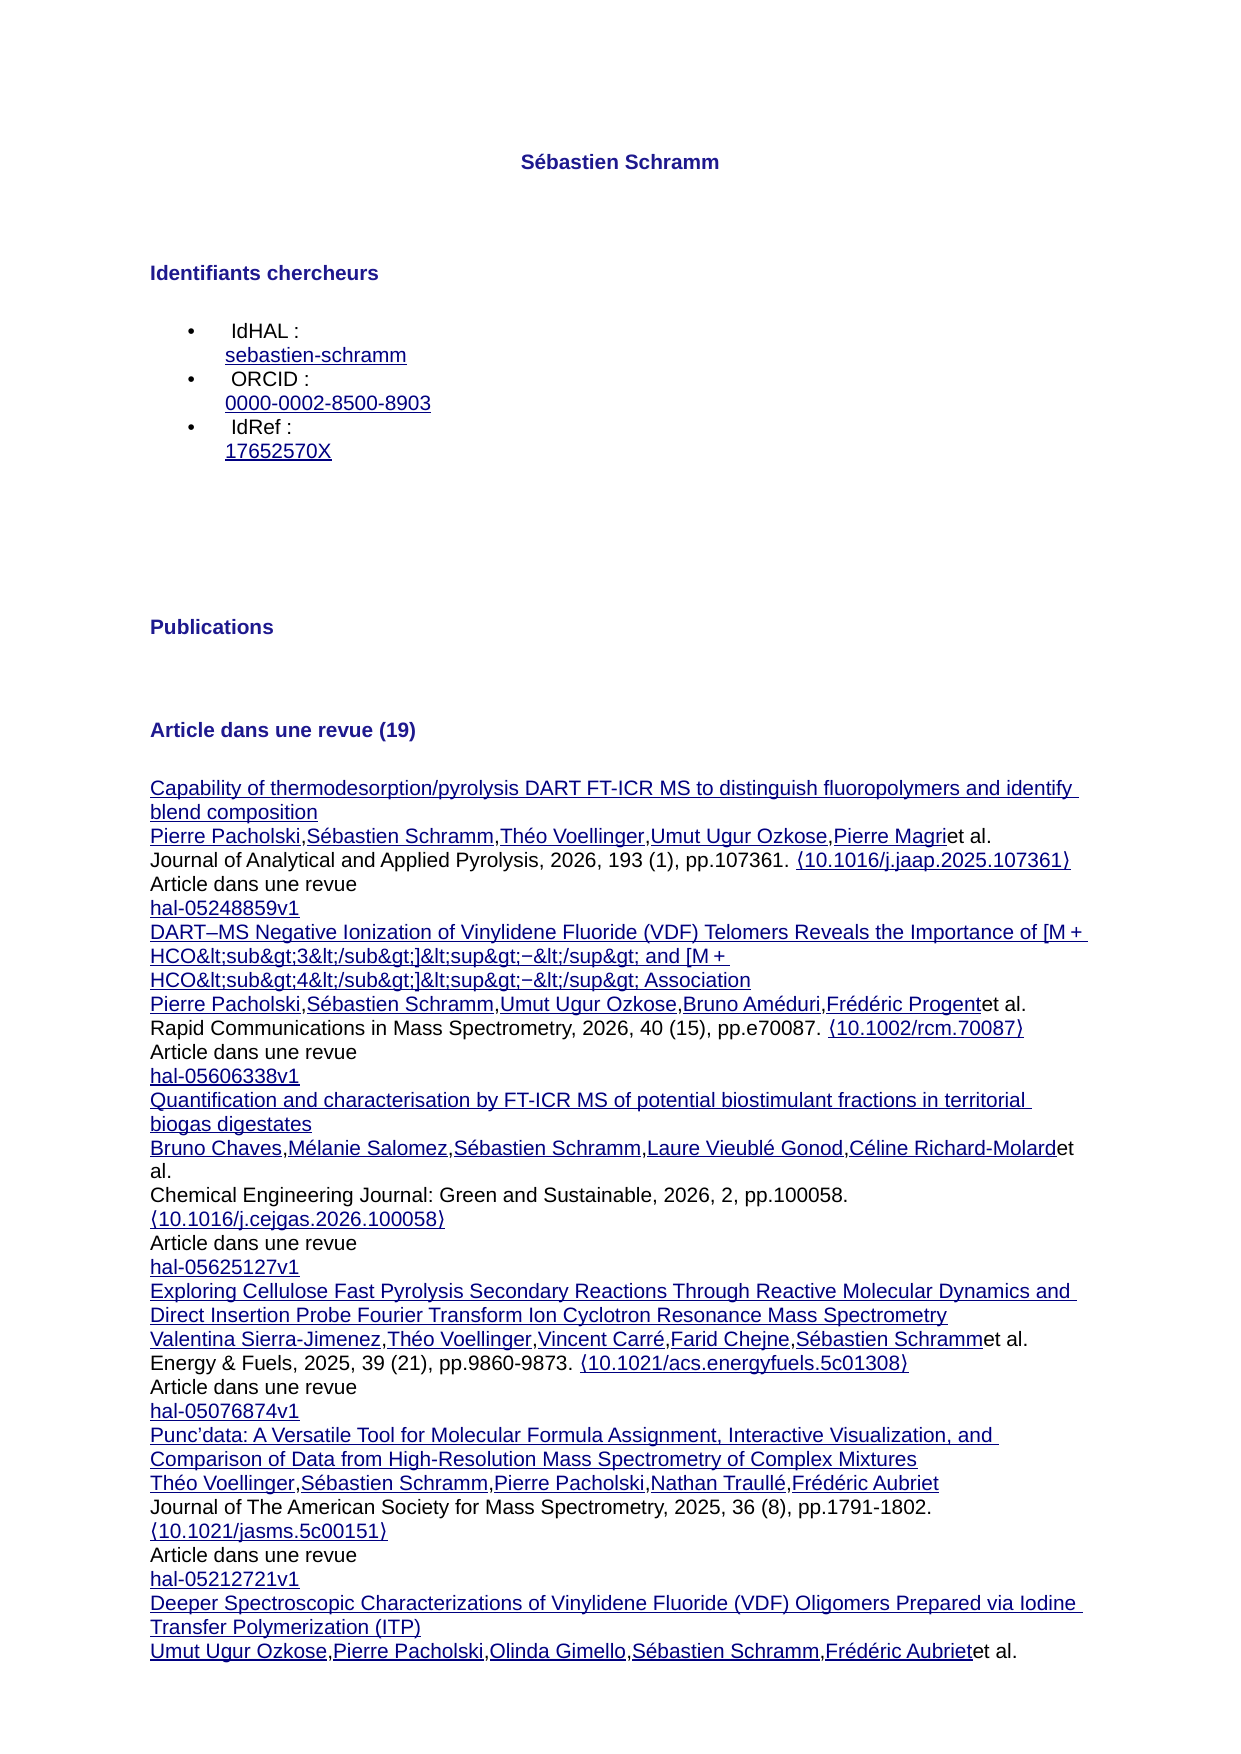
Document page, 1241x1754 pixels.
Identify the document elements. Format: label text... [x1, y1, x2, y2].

list 17652570X [187, 438, 1090, 462]
table_cell Punc’data: A Versatile Tool for Molecular Formula Assignment, Interactive Visualization, and Comparison of Data from High-Resolution Mass Spectrometry of Complex Mixtures Théo Voellinger,Sébastien Schramm,Pierre Pacholski,Nathan Traullé,Frédéric Aubriet Journal of The American Society for Mass Spectrometry, 2025, 36 (8), pp.1791-1802. ⟨10.1021/jasms.5c00151⟩ Article dans une revue hal-05212721v1 [150, 1423, 1090, 1591]
list 0000-0002-8500-8903 [187, 391, 1090, 414]
list IdHAL : [187, 319, 1090, 343]
table_cell Deeper Spectroscopic Characterizations of Vinylidene Fluoride (VDF) Oligomers Prepared via Iodine Transfer Polymerization (ITP) Umut Ugur Ozkose,Pierre Pacholski,Olinda Gimello,Sébastien Schramm,Frédéric Aubrietet al. [150, 1591, 1090, 1662]
table_header Capability of thermodesorption/pyrolysis DART FT-ICR MS to distinguish fluoropolymers and identify blend composition Pierre Pacholski,Sébastien Schramm,Théo Voellinger,Umut Ugur Ozkose,Pierre Magriet al. Journal of Analytical and Applied Pyrolysis, 2026, 193 (1), pp.107361. ⟨10.1016/j.jaap.2025.107361⟩ Article dans une revue hal-05248859v1 [150, 776, 1090, 920]
table_cell DART–MS Negative Ionization of Vinylidene Fluoride (VDF) Telomers Reveals the Importance of [M + HCO&lt;sub&gt;3&lt;/sub&gt;]&lt;sup&gt;−&lt;/sup&gt; and [M + HCO&lt;sub&gt;4&lt;/sub&gt;]&lt;sup&gt;−&lt;/sup&gt; Association Pierre Pacholski,Sébastien Schramm,Umut Ugur Ozkose,Bruno Améduri,Frédéric Progentet al. Rapid Communications in Mass Spectrometry, 2026, 40 (15), pp.e70087. ⟨10.1002/rcm.70087⟩ Article dans une revue hal-05606338v1 [150, 920, 1090, 1087]
table_cell Quantification and characterisation by FT-ICR MS of potential biostimulant fractions in territorial biogas digestates Bruno Chaves,Mélanie Salomez,Sébastien Schramm,Laure Vieublé Gonod,Céline Richard-Molardet al. Chemical Engineering Journal: Green and Sustainable, 2026, 2, pp.100058. ⟨10.1016/j.cejgas.2026.100058⟩ Article dans une revue hal-05625127v1 [150, 1088, 1090, 1279]
subtitle Sébastien Schramm [150, 150, 1090, 174]
table_cell Exploring Cellulose Fast Pyrolysis Secondary Reactions Through Reactive Molecular Dynamics and Direct Insertion Probe Fourier Transform Ion Cyclotron Resonance Mass Spectrometry Valentina Sierra-Jimenez,Théo Voellinger,Vincent Carré,Farid Chejne,Sébastien Schrammet al. Energy & Fuels, 2025, 39 (21), pp.9860-9873. ⟨10.1021/acs.energyfuels.5c01308⟩ Article dans une revue hal-05076874v1 [150, 1279, 1090, 1423]
subtitle Identifiants chercheurs [150, 260, 1090, 284]
list ORCID : [187, 367, 1090, 391]
subtitle Article dans une revue (19) [150, 718, 1090, 742]
list IdRef : [187, 414, 1090, 438]
subtitle Publications [150, 614, 1090, 638]
list sebastien-schramm [187, 343, 1090, 367]
